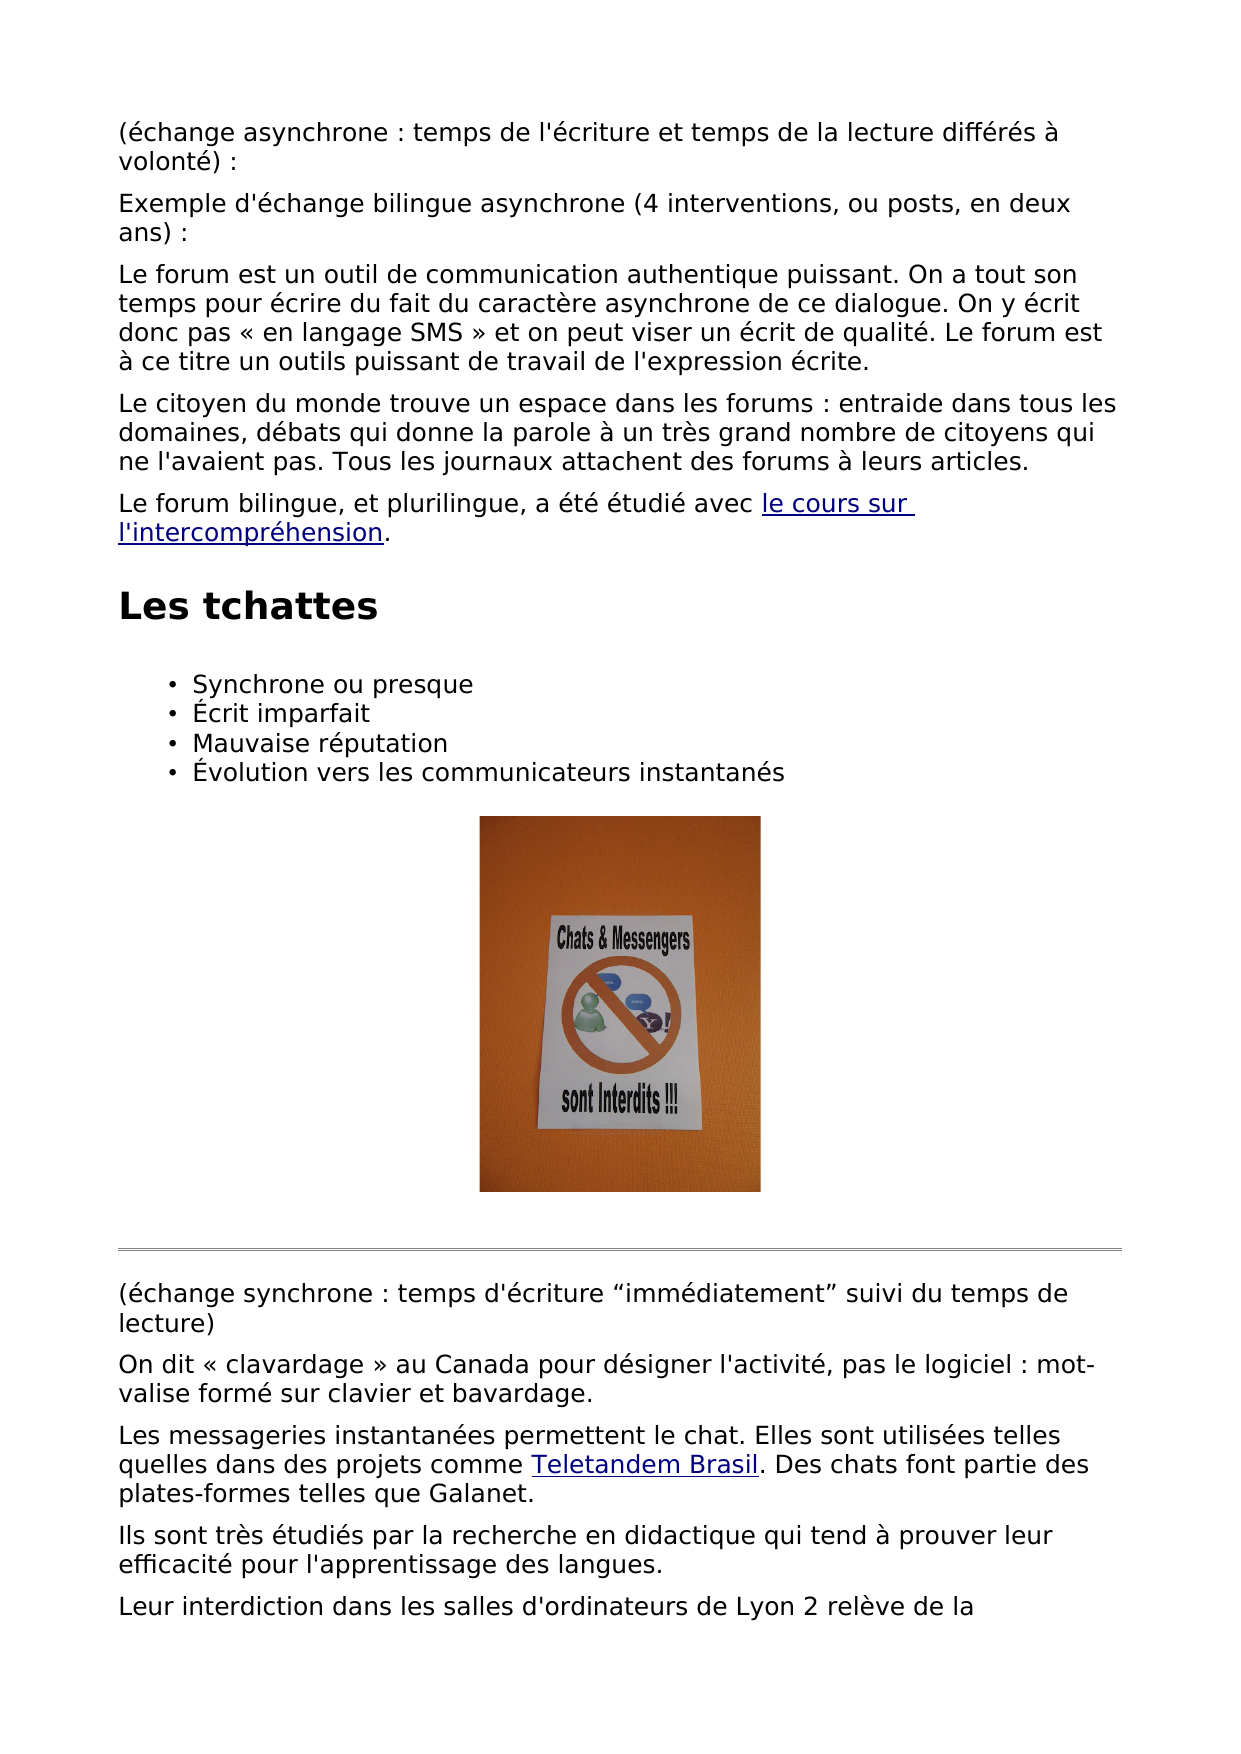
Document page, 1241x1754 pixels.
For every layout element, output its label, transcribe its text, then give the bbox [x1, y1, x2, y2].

text Le citoyen du monde trouve un espace dans les forums : entraide dans tous les domaines, débats qui donne la parole à un très grand nombre de citoyens qui ne l'avaient pas. Tous les journaux attachent des forums à leurs articles. [118, 389, 1122, 476]
list Synchrone ou presque [177, 670, 1122, 699]
picture [479, 816, 761, 1192]
text Le forum bilingue, et plurilingue, a été étudié avec le cours sur l'intercompréhension. [118, 489, 1122, 547]
list Écrit imparfait [177, 699, 1122, 729]
text Exemple d'échange bilingue asynchrone (4 interventions, ou posts, en deux ans) : [118, 189, 1122, 247]
text On dit « clavardage » au Canada pour désigner l'activité, pas le logiciel : mot-valise formé sur clavier et bavardage. [118, 1350, 1122, 1409]
text (échange asynchrone : temps de l'écriture et temps de la lecture différés à volonté) : [118, 118, 1122, 176]
text Ils sont très étudiés par la recherche en didactique qui tend à prouver leur efficacité pour l'apprentissage des langues. [118, 1521, 1122, 1579]
list Évolution vers les communicateurs instantanés [177, 758, 1122, 787]
list Mauvaise réputation [177, 729, 1122, 758]
text (échange synchrone : temps d'écriture “immédiatement” suivi du temps de lecture) [118, 1279, 1122, 1338]
text Leur interdiction dans les salles d'ordinateurs de Lyon 2 relève de la [118, 1592, 1122, 1621]
text Les messageries instantanées permettent le chat. Elles sont utilisées telles quelles dans des projets comme Teletandem Brasil. Des chats font partie des plates-formes telles que Galanet. [118, 1421, 1122, 1509]
subtitle Les tchattes [118, 585, 1122, 628]
text Le forum est un outil de communication authentique puissant. On a tout son temps pour écrire du fait du caractère asynchrone de ce dialogue. On y écrit donc pas « en langage SMS » et on peut viser un écrit de qualité. Le forum est à ce titre un outils puissant de travail de l'expression écrite. [118, 260, 1122, 376]
